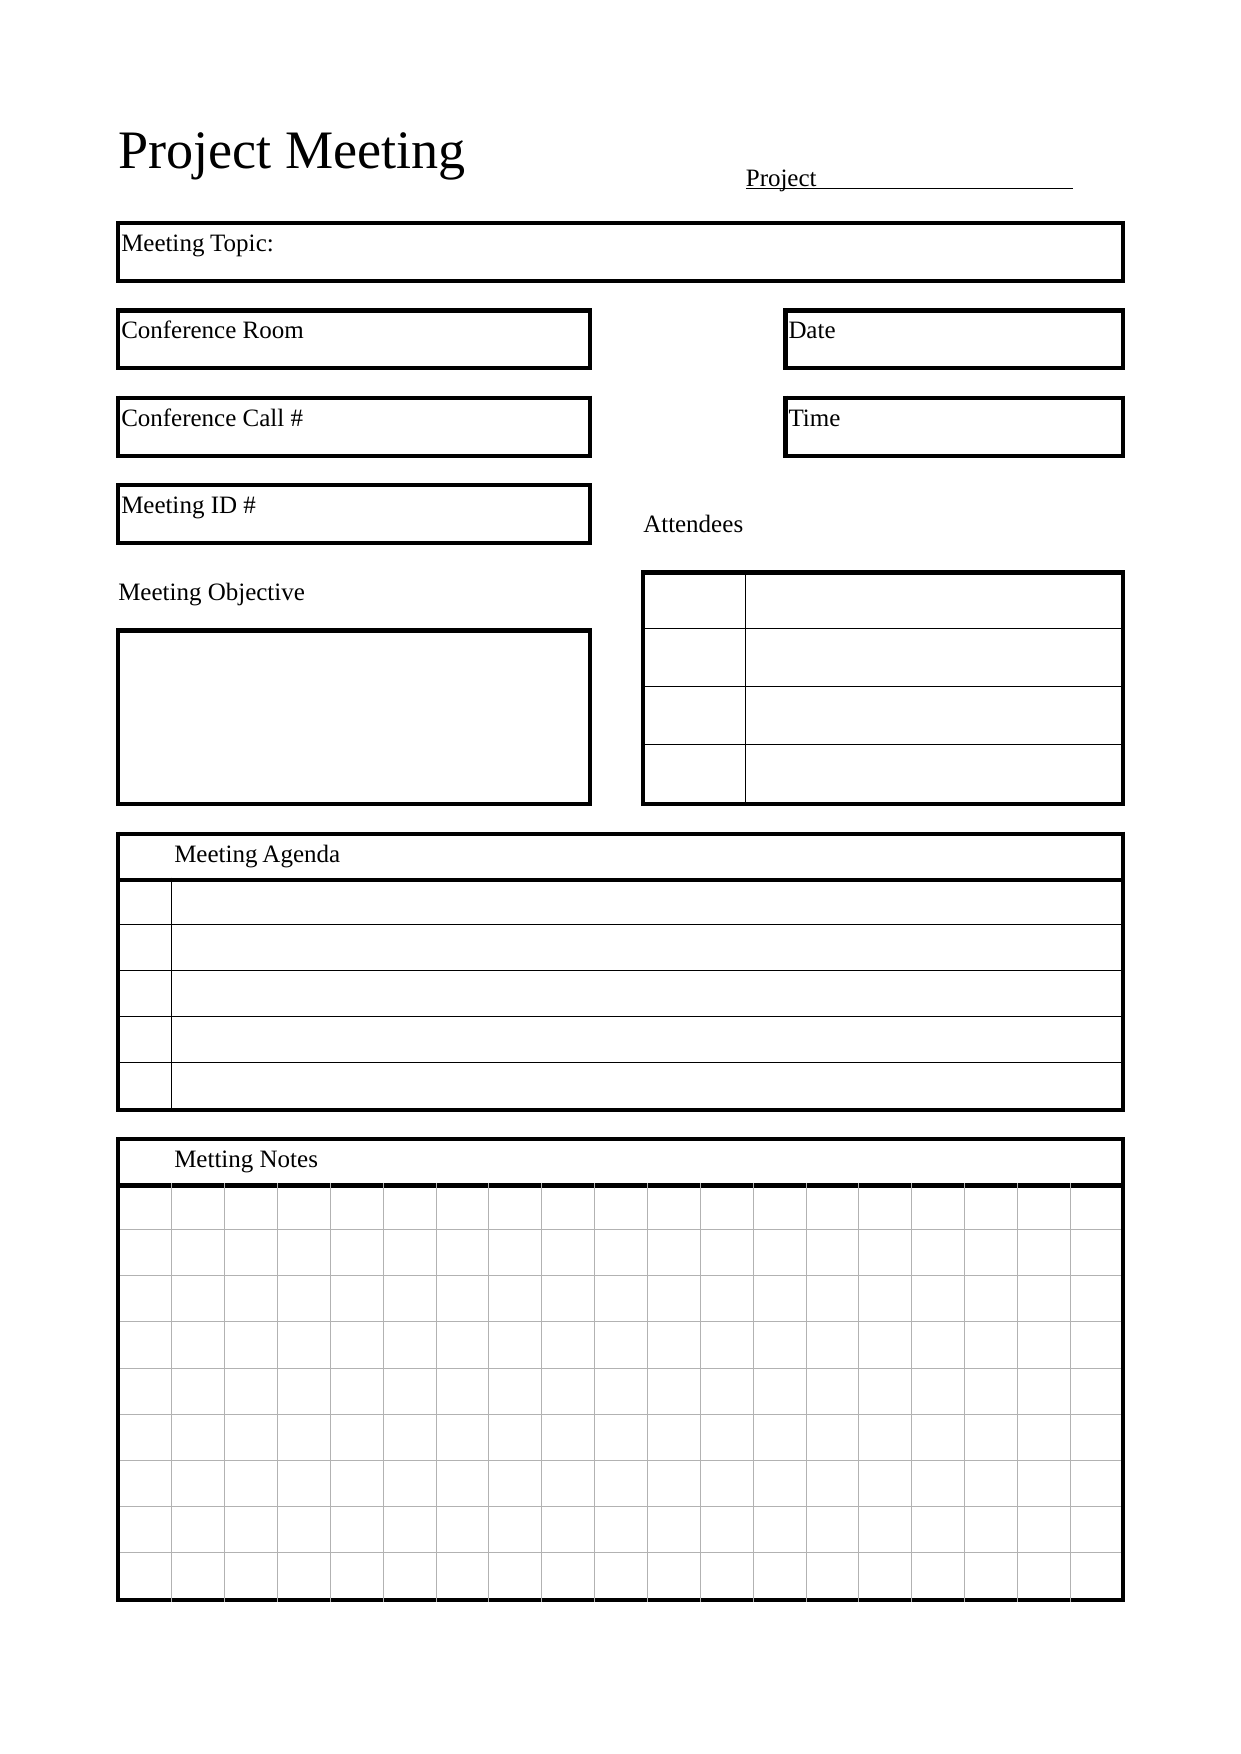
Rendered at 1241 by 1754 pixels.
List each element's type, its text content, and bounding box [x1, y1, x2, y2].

table_cell [859, 1322, 911, 1367]
table_cell [1071, 1230, 1121, 1275]
table_cell [118, 283, 1123, 308]
table_cell [120, 1141, 171, 1183]
table_cell [754, 1553, 806, 1598]
table_cell [754, 1415, 806, 1459]
table_cell [489, 1369, 541, 1413]
table_cell [643, 541, 1123, 570]
table_cell [592, 744, 641, 802]
table_cell [648, 1553, 700, 1598]
table_cell [384, 1276, 436, 1321]
table_cell Meeting Agenda [171, 836, 1121, 878]
table_cell [859, 1276, 911, 1321]
table_cell [1071, 1322, 1121, 1367]
table_cell [172, 925, 1121, 970]
table_cell [912, 1553, 964, 1598]
table_cell [1071, 1507, 1121, 1552]
table_cell [701, 1188, 753, 1229]
table_cell [1018, 1276, 1070, 1321]
table_cell [701, 1507, 753, 1552]
table_cell [807, 1507, 858, 1552]
table_cell [489, 1415, 541, 1459]
table_cell [912, 1230, 964, 1275]
table_cell [225, 1369, 277, 1413]
table_cell [859, 1461, 911, 1506]
table_cell [489, 1188, 541, 1229]
table_cell [1071, 1553, 1121, 1598]
table_cell [384, 1553, 436, 1598]
table_cell [701, 1276, 753, 1321]
table_cell [645, 687, 745, 744]
table_cell [1071, 1415, 1121, 1459]
table_cell [489, 1507, 541, 1552]
table_cell [225, 1415, 277, 1459]
table_cell [118, 802, 1123, 832]
table_cell [278, 1507, 330, 1552]
table_cell [489, 1553, 541, 1598]
table_cell [489, 1276, 541, 1321]
table_cell [595, 1322, 647, 1367]
table_cell [437, 1553, 488, 1598]
table_cell [965, 1322, 1017, 1367]
table_cell [746, 745, 1121, 802]
table_cell [172, 1230, 224, 1275]
table_cell [595, 1553, 647, 1598]
table_cell [1018, 1415, 1070, 1459]
table_cell [120, 1017, 171, 1062]
table_cell [120, 1507, 171, 1552]
table_cell Metting Notes [171, 1141, 1121, 1183]
table_cell [807, 1369, 858, 1413]
table_cell [595, 1230, 647, 1275]
table_cell [120, 1415, 171, 1459]
table_cell [592, 396, 643, 453]
table_cell [120, 686, 588, 744]
table_cell [645, 629, 745, 686]
table_cell [120, 744, 588, 802]
table_cell [120, 1188, 171, 1229]
table_cell [384, 1369, 436, 1413]
table_cell [489, 1461, 541, 1506]
table_cell [278, 1553, 330, 1598]
table_cell [172, 1322, 224, 1367]
table_cell [331, 1322, 383, 1367]
table_cell [489, 1322, 541, 1367]
table_cell [120, 1553, 171, 1598]
table_cell [437, 1461, 488, 1506]
table_cell [118, 366, 1123, 396]
table_cell [859, 1553, 911, 1598]
table_cell [1071, 1461, 1121, 1506]
table_cell [542, 1415, 594, 1459]
table_cell [120, 1369, 171, 1413]
table_cell [489, 1230, 541, 1275]
table_cell [965, 1276, 1017, 1321]
table_cell [172, 971, 1121, 1016]
table_cell [172, 1369, 224, 1413]
table_cell [807, 1188, 858, 1229]
table_cell [120, 633, 588, 686]
table_cell [859, 1230, 911, 1275]
table_cell [437, 1415, 488, 1459]
table_cell [120, 1063, 171, 1108]
table_cell Meeting Objective [118, 570, 590, 628]
table_cell [754, 1369, 806, 1413]
table_cell [1018, 1230, 1070, 1275]
table_cell [278, 1369, 330, 1413]
table_cell [754, 1507, 806, 1552]
table_cell [1071, 1276, 1121, 1321]
table_cell [965, 1461, 1017, 1506]
table_cell [225, 1461, 277, 1506]
table_cell Conference Room [120, 313, 588, 366]
table_header Project Meeting [118, 118, 746, 191]
table_cell [278, 1188, 330, 1229]
table_cell [437, 1369, 488, 1413]
table_cell [701, 1415, 753, 1459]
table_cell [592, 628, 641, 686]
table_cell [648, 1276, 700, 1321]
table_cell [754, 1461, 806, 1506]
table_cell [120, 1230, 171, 1275]
table_cell [437, 1322, 488, 1367]
table_cell [225, 1188, 277, 1229]
table_cell [118, 191, 1123, 221]
table_cell [965, 1415, 1017, 1459]
table_cell [172, 1276, 224, 1321]
table_cell [595, 1507, 647, 1552]
table_cell [437, 1507, 488, 1552]
table_cell [331, 1507, 383, 1552]
table_cell [120, 836, 171, 878]
table_cell [172, 1063, 1121, 1108]
table_cell [807, 1415, 858, 1459]
table_cell [643, 308, 783, 366]
table_cell [120, 925, 171, 970]
table_cell [437, 1230, 488, 1275]
table_cell [648, 1507, 700, 1552]
table_cell [278, 1322, 330, 1367]
table_cell [859, 1507, 911, 1552]
table_cell [643, 396, 783, 453]
table_cell [746, 575, 1121, 628]
table_cell [1018, 1553, 1070, 1598]
table_cell [437, 1276, 488, 1321]
table_cell [592, 686, 641, 744]
table_cell [701, 1230, 753, 1275]
table_cell [648, 1230, 700, 1275]
table_cell [331, 1276, 383, 1321]
table_cell [118, 545, 590, 570]
table_cell [590, 541, 643, 570]
table_cell Meeting ID # [120, 487, 588, 541]
table_cell [225, 1276, 277, 1321]
table_cell Attendees [643, 483, 1123, 541]
table_cell [754, 1322, 806, 1367]
table_cell [225, 1553, 277, 1598]
table_cell [172, 882, 1121, 924]
table_cell [278, 1415, 330, 1459]
table_cell [384, 1461, 436, 1506]
table_cell [912, 1276, 964, 1321]
table_cell [120, 1461, 171, 1506]
table_cell [118, 1112, 1123, 1137]
table_cell [437, 1188, 488, 1229]
table_cell [590, 570, 641, 628]
table_cell Meeting Topic: [120, 225, 1121, 279]
table_cell [595, 1369, 647, 1413]
table_cell [912, 1322, 964, 1367]
table_cell [754, 1276, 806, 1321]
table_cell [1018, 1322, 1070, 1367]
table_cell [384, 1188, 436, 1229]
table_cell [965, 1507, 1017, 1552]
table_cell [278, 1461, 330, 1506]
table_cell Conference Call # [120, 400, 588, 453]
table_cell [384, 1507, 436, 1552]
table_cell [1071, 1369, 1121, 1413]
table_cell [595, 1461, 647, 1506]
table_cell [965, 1369, 1017, 1413]
table_cell [172, 1017, 1121, 1062]
table_cell [118, 454, 1123, 483]
table_cell [701, 1369, 753, 1413]
table_cell [542, 1230, 594, 1275]
table_cell [1018, 1461, 1070, 1506]
table_cell [746, 629, 1121, 686]
table_cell [859, 1188, 911, 1229]
table_cell [542, 1188, 594, 1229]
table_cell [384, 1415, 436, 1459]
table_cell [648, 1369, 700, 1413]
table_cell [1018, 1369, 1070, 1413]
table_cell Time [788, 400, 1121, 453]
table_cell [172, 1553, 224, 1598]
table_cell [754, 1188, 806, 1229]
table_cell [542, 1553, 594, 1598]
table_cell [1071, 1188, 1121, 1229]
table_cell [912, 1188, 964, 1229]
table_cell [331, 1188, 383, 1229]
table_cell Date [788, 313, 1121, 366]
table_cell [542, 1276, 594, 1321]
table_cell [542, 1461, 594, 1506]
table_cell [331, 1415, 383, 1459]
table_cell [1018, 1188, 1070, 1229]
table_cell [120, 882, 171, 924]
table_cell [807, 1553, 858, 1598]
table_cell [1018, 1507, 1070, 1552]
table_cell [645, 575, 745, 628]
table_cell [172, 1461, 224, 1506]
table_cell [542, 1507, 594, 1552]
table_cell [595, 1415, 647, 1459]
table_cell [701, 1322, 753, 1367]
table_cell [225, 1322, 277, 1367]
table_cell [225, 1507, 277, 1552]
table_cell [965, 1188, 1017, 1229]
table_cell [331, 1553, 383, 1598]
table_cell [120, 1276, 171, 1321]
table_cell [859, 1415, 911, 1459]
table_cell [859, 1369, 911, 1413]
table_cell [172, 1188, 224, 1229]
table_cell [912, 1369, 964, 1413]
table_cell [648, 1461, 700, 1506]
table_header Project [746, 118, 1123, 191]
table_cell [648, 1188, 700, 1229]
table_cell [225, 1230, 277, 1275]
table_cell [807, 1322, 858, 1367]
table_cell [965, 1230, 1017, 1275]
table_cell [172, 1507, 224, 1552]
table_cell [912, 1415, 964, 1459]
table_cell [807, 1461, 858, 1506]
table_cell [542, 1369, 594, 1413]
table_cell [120, 1322, 171, 1367]
table_cell [648, 1322, 700, 1367]
table_cell [278, 1230, 330, 1275]
table_cell [701, 1553, 753, 1598]
table_cell [912, 1461, 964, 1506]
table_cell [807, 1230, 858, 1275]
table_cell [331, 1461, 383, 1506]
table_cell [120, 971, 171, 1016]
table_cell [701, 1461, 753, 1506]
table_cell [746, 687, 1121, 744]
table_cell [384, 1322, 436, 1367]
table_cell [592, 308, 643, 366]
table_cell [648, 1415, 700, 1459]
table_cell [912, 1507, 964, 1552]
table_cell [331, 1230, 383, 1275]
table_cell [807, 1276, 858, 1321]
table_cell [645, 745, 745, 802]
table_cell [965, 1553, 1017, 1598]
table_cell [595, 1276, 647, 1321]
table_cell [172, 1415, 224, 1459]
table_cell [278, 1276, 330, 1321]
table_cell [595, 1188, 647, 1229]
table_cell [331, 1369, 383, 1413]
table_cell [542, 1322, 594, 1367]
table_cell [384, 1230, 436, 1275]
table_cell [754, 1230, 806, 1275]
table_cell [592, 483, 643, 541]
